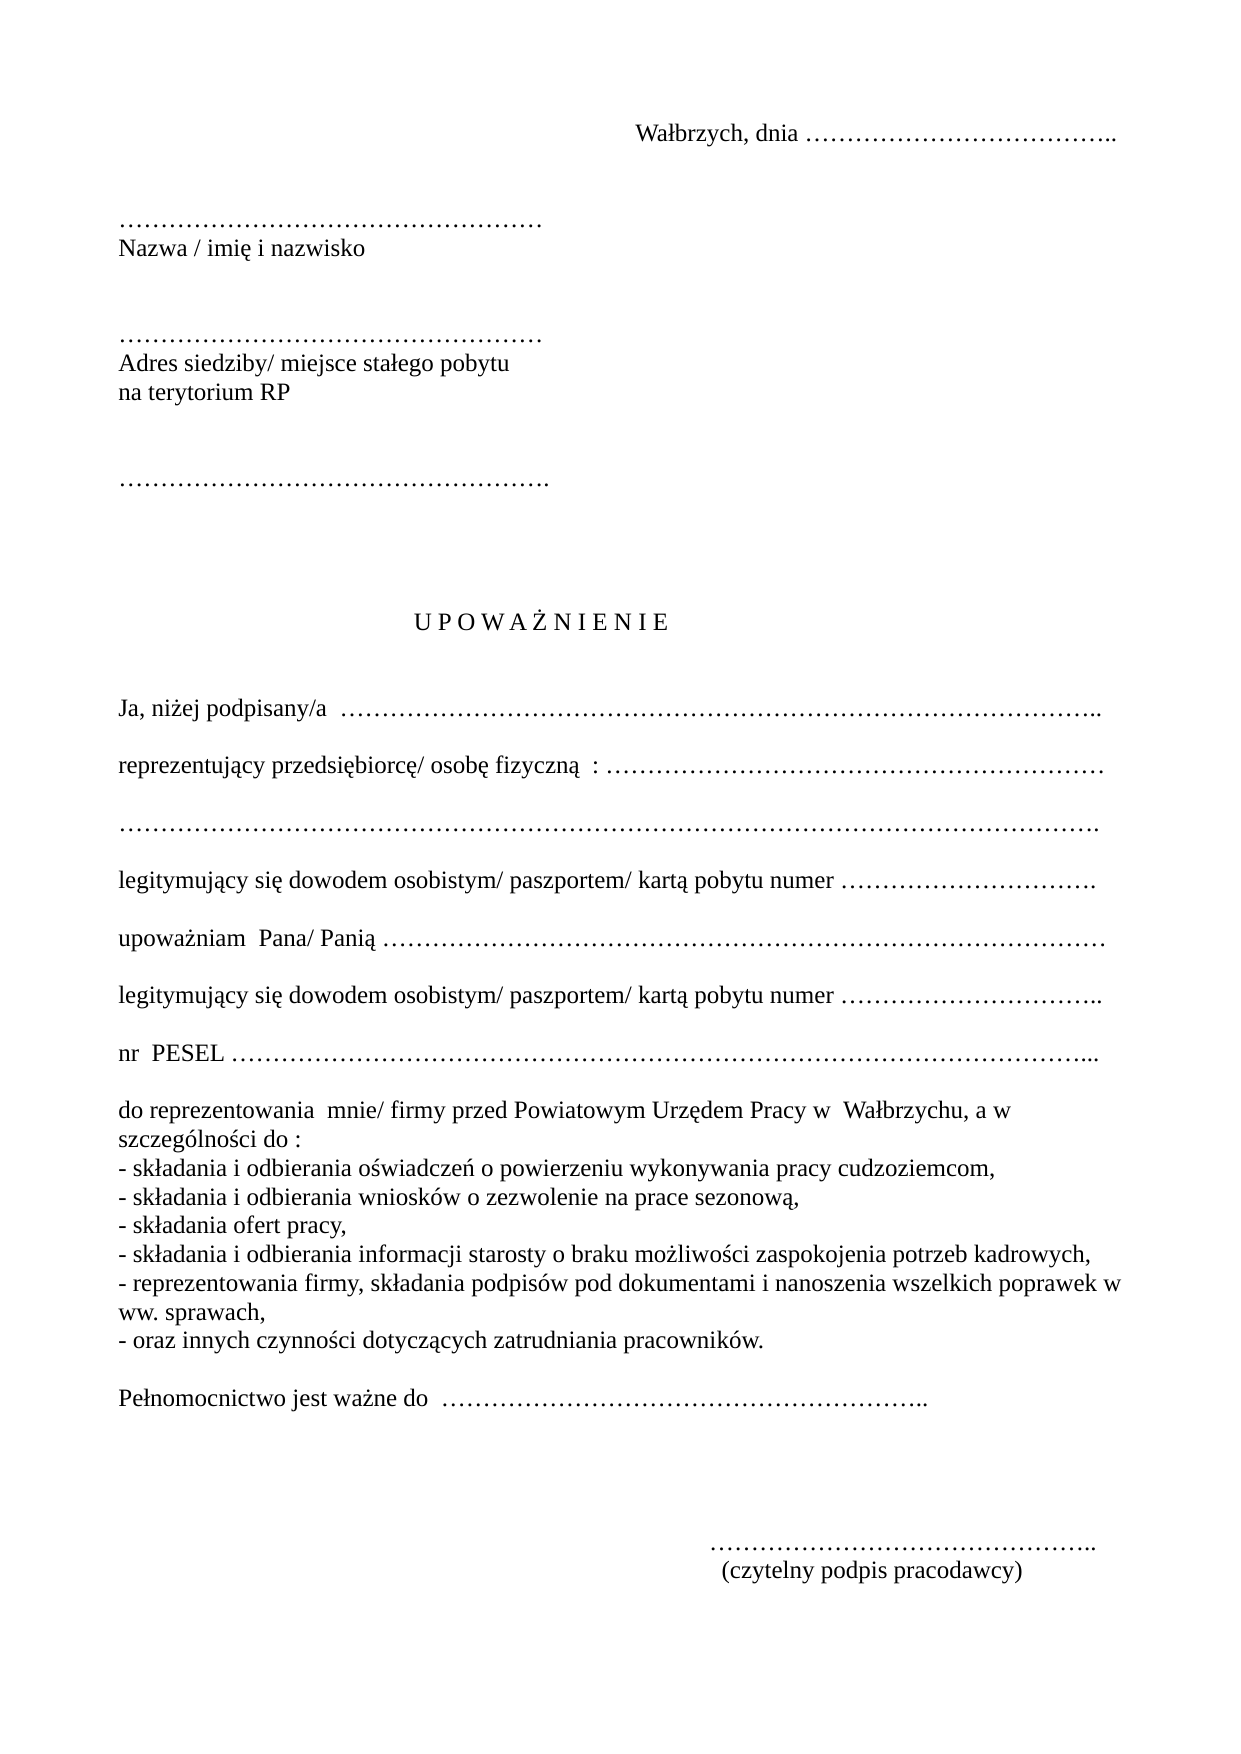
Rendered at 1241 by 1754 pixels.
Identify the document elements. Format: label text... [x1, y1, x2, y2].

text Pełnomocnictwo jest ważne do ………………………………………………….. [118, 1383, 1122, 1412]
text ………………………………………………………………………………………………………. [118, 808, 1122, 837]
text Wałbrzych, dnia ……………………………….. [118, 118, 1122, 147]
text upoważniam Pana/ Panią …………………………………………………………………………… [118, 923, 1122, 952]
text - składania ofert pracy, [118, 1211, 1122, 1239]
text nr PESEL …………………………………………………………………………………………... [118, 1038, 1122, 1067]
text legitymujący się dowodem osobistym/ paszportem/ kartą pobytu numer ………………………….. [118, 981, 1122, 1009]
text reprezentujący przedsiębiorcę/ osobę fizyczną : …………………………………………………… [118, 751, 1122, 779]
text …………………………………………… [118, 204, 1122, 233]
text - oraz innych czynności dotyczących zatrudniania pracowników. [118, 1326, 1122, 1354]
text ……………………………………………. [118, 463, 1122, 492]
text ……………………………………….. [118, 1527, 1122, 1556]
text Nazwa / imię i nazwisko [118, 233, 1122, 262]
text Ja, niżej podpisany/a ……………………………………………………………………………….. [118, 693, 1122, 722]
text Adres siedziby/ miejsce stałego pobytu [118, 348, 1122, 377]
text - składania i odbierania oświadczeń o powierzeniu wykonywania pracy cudzoziemcom, [118, 1153, 1122, 1182]
text …………………………………………… [118, 319, 1122, 348]
text U P O W A Ż N I E N I E [118, 607, 1122, 636]
text - reprezentowania firmy, składania podpisów pod dokumentami i nanoszenia wszelkich poprawek w ww. sprawach, [118, 1268, 1122, 1326]
text - składania i odbierania wniosków o zezwolenie na prace sezonową, [118, 1182, 1122, 1211]
text legitymujący się dowodem osobistym/ paszportem/ kartą pobytu numer …………………………. [118, 866, 1122, 894]
text (czytelny podpis pracodawcy) [118, 1556, 1122, 1584]
text na terytorium RP [118, 377, 1122, 406]
text do reprezentowania mnie/ firmy przed Powiatowym Urzędem Pracy w Wałbrzychu, a w szczególności do : [118, 1096, 1122, 1153]
text - składania i odbierania informacji starosty o braku możliwości zaspokojenia potrzeb kadrowych, [118, 1239, 1122, 1268]
